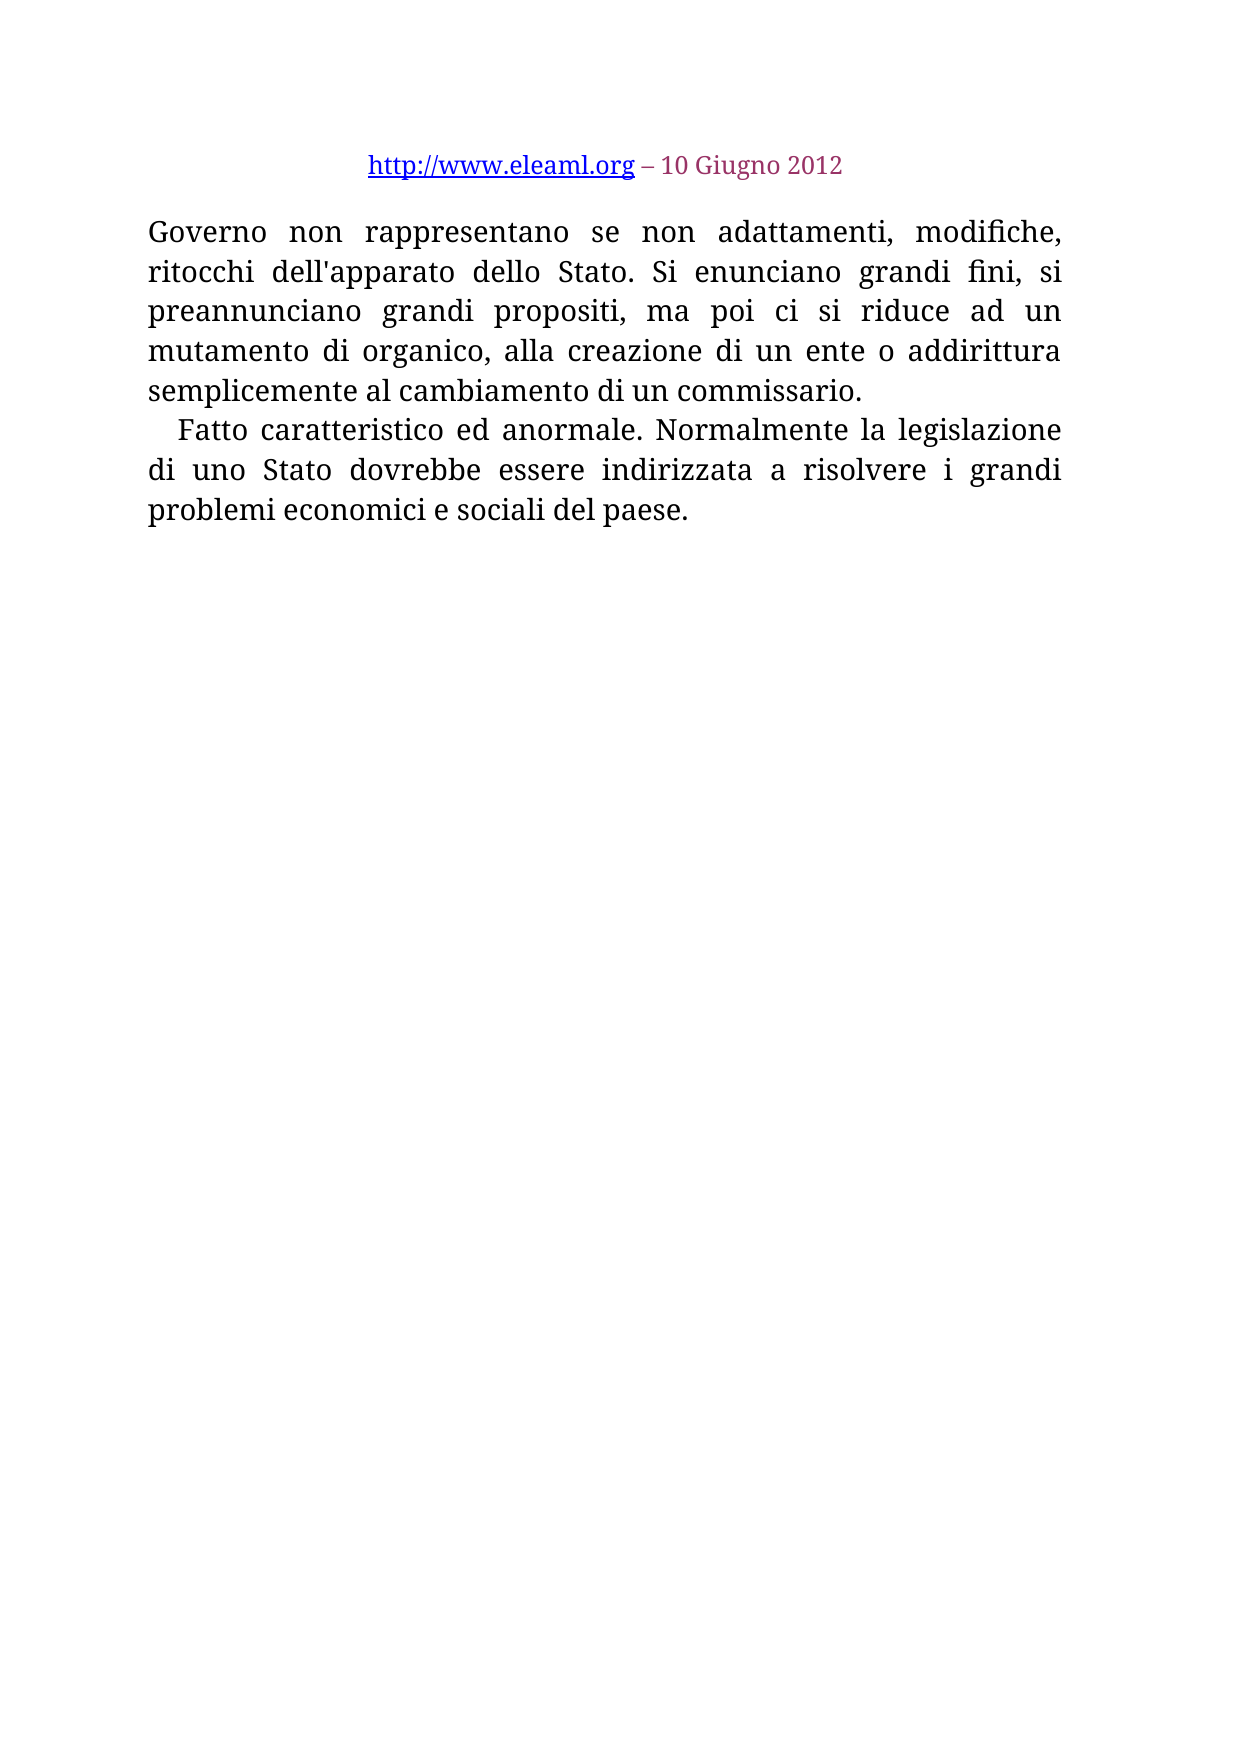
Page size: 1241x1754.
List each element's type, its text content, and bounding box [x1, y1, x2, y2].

text Governo non rappresentano se non adattamenti, modifiche, ritocchi dell'apparato dello Stato. Si enunciano grandi fini, si preannunciano grandi propositi, ma poi ci si riduce ad un mutamento di organico, alla creazione di un ente o addirittura semplicemente al cambiamento di un commissario. [148, 211, 1063, 409]
text Fatto caratteristico ed anormale. Normalmente la legislazione di uno Stato dovrebbe essere indirizzata a risolvere i grandi problemi economici e sociali del paese. [148, 409, 1063, 529]
